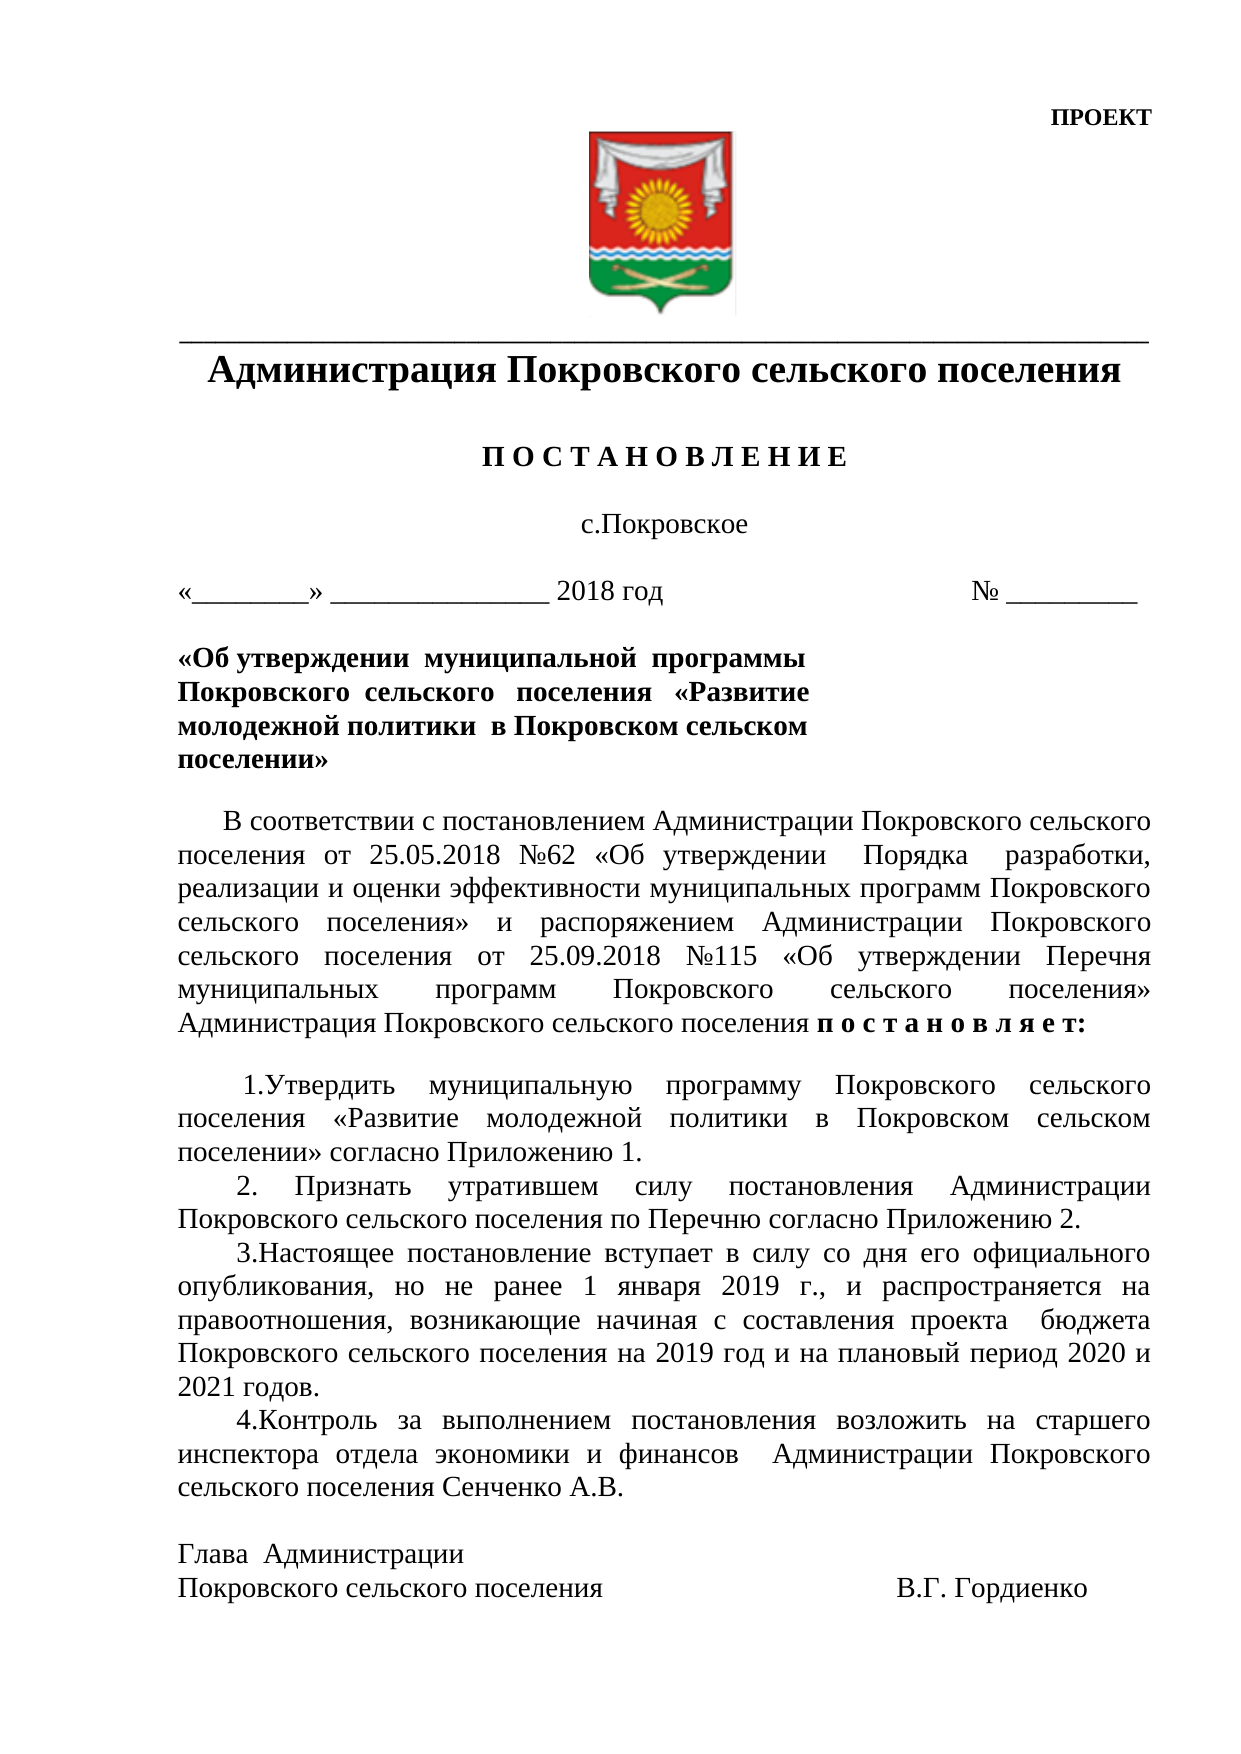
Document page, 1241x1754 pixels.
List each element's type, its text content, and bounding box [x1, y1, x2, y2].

text «________» _______________ 2018 год № _________ [177, 573, 1152, 607]
text Покровского сельского поселения «Развитие [177, 674, 1152, 708]
picture [589, 130, 740, 319]
text _________________________________________________________________________________ [177, 318, 1152, 346]
text Покровского сельского поселения В.Г. Гордиенко [177, 1570, 1152, 1604]
text 4.Контроль за выполнением постановления возложить на старшего инспектора отдела экономики и финансов Администрации Покровского сельского поселения Сенченко А.В. [177, 1402, 1152, 1503]
text с.Покровское [177, 506, 1152, 540]
text Глава Администрации [177, 1537, 1152, 1570]
text поселении» [177, 741, 1152, 775]
text 3.Настоящее постановление вступает в силу со дня его официального опубликования, но не ранее 1 января 2019 г., и распространяется на правоотношения, возникающие начиная с составления проекта бюджета Покровского сельского поселения на 2019 год и на плановый период 2020 и 2021 годов. [177, 1235, 1152, 1402]
text «Об утверждении муниципальной программы [177, 641, 1152, 674]
text молодежной политики в Покровском сельском [177, 708, 1152, 741]
text ПРОЕКТ [177, 102, 1152, 130]
text 1.Утвердить муниципальную программу Покровского сельского поселения «Развитие молодежной политики в Покровском сельском поселении» согласно Приложению 1. [177, 1067, 1152, 1168]
text Администрация Покровского сельского поселения [177, 346, 1152, 391]
text В соответствии с постановлением Администрации Покровского сельского поселения от 25.05.2018 №62 «Об утверждении Порядка разработки, реализации и оценки эффективности муниципальных программ Покровского сельского поселения» и распоряжением Администрации Покровского сельского поселения от 25.09.2018 №115 «Об утверждении Перечня муниципальных программ Покровского сельского поселения» Администрация Покровского сельского поселения п о с т а н о в л я е т: [177, 803, 1152, 1038]
text 2. Признать утратившем силу постановления Администрации Покровского сельского поселения по Перечню согласно Приложению 2. [177, 1168, 1152, 1235]
text П О С Т А Н О В Л Е Н И Е [177, 439, 1152, 473]
